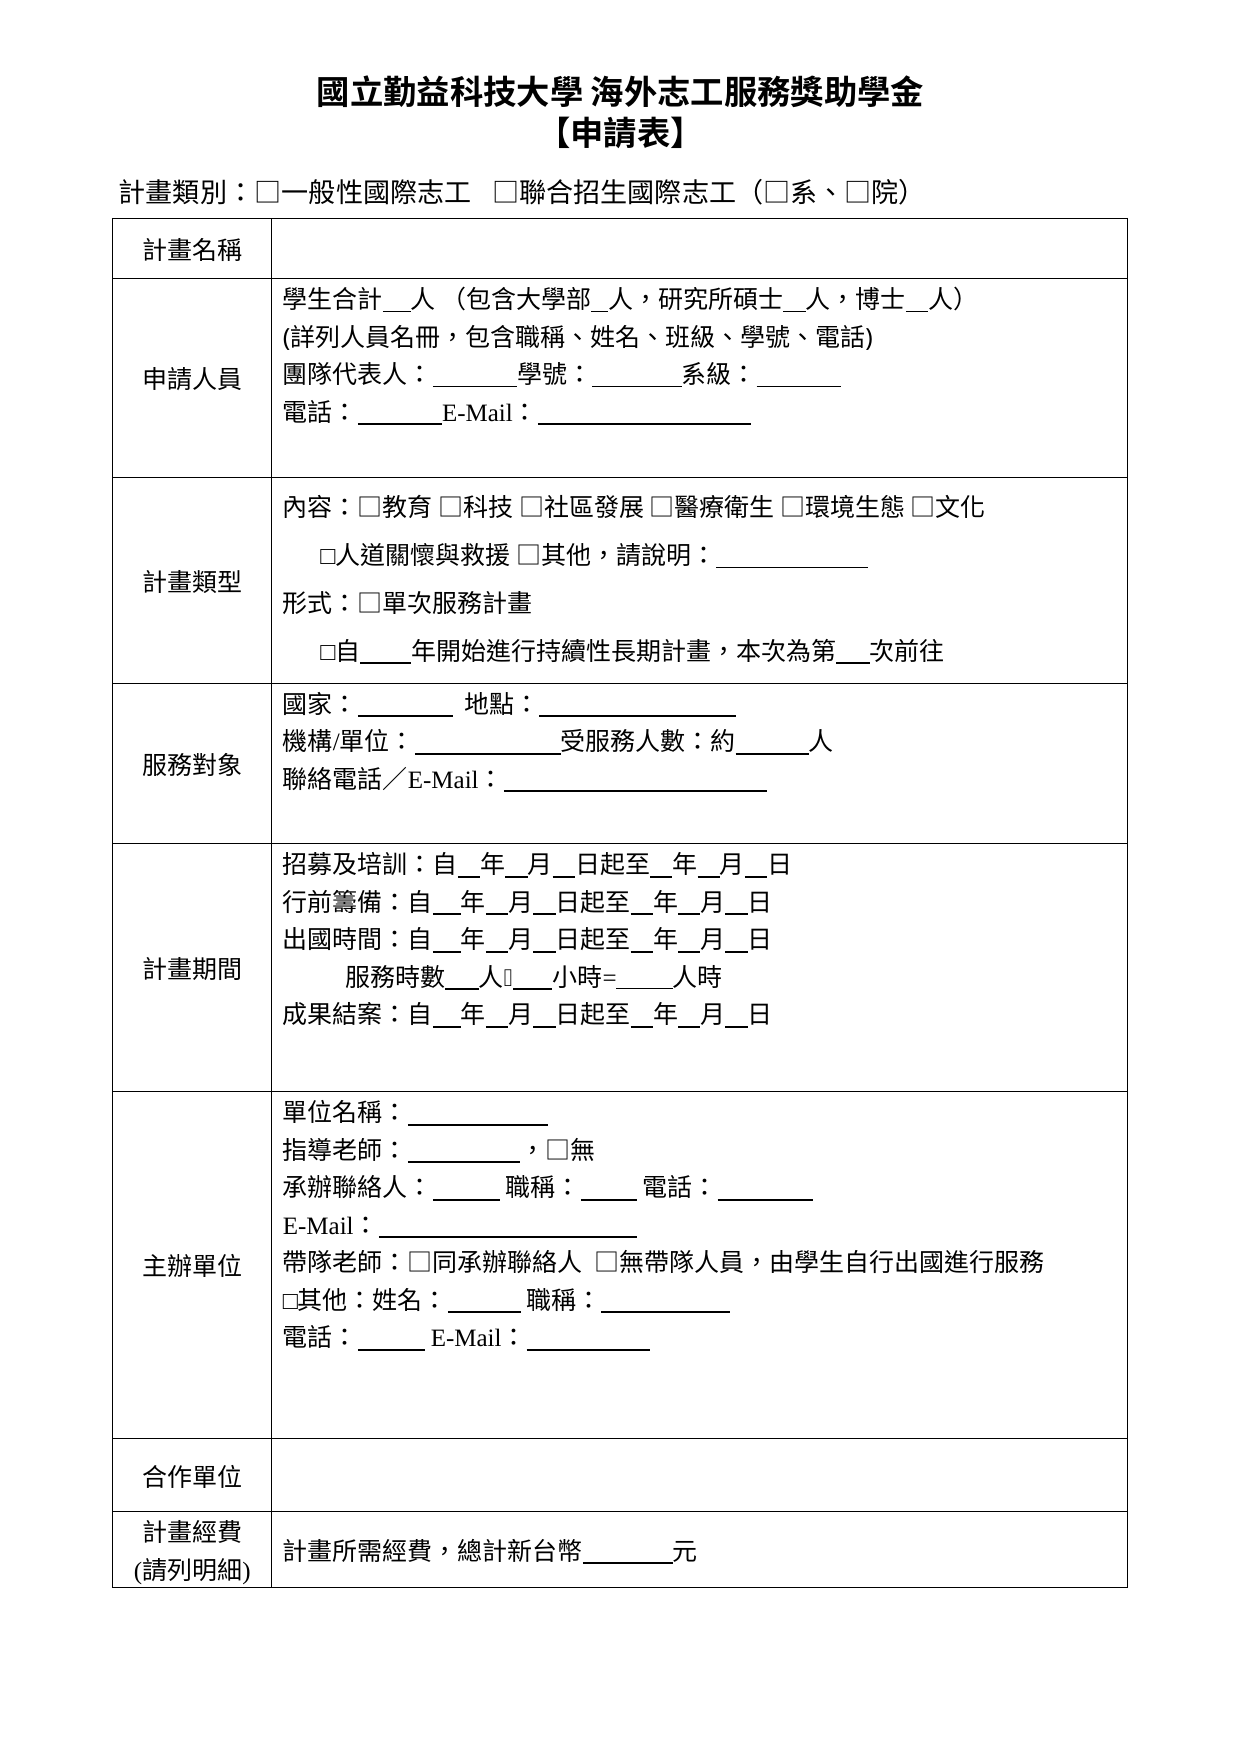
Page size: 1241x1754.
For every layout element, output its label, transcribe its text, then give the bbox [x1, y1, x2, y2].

table_cell 招募及培訓：自 年 月 日起至 年 月 日 行前籌備：自 年 月 日起至 年 月 日 出國時間：自 年 月 日起至 年 月 日 服務時數 人 小時= 人時 成果結案：自 年 月 日起至 年 月 日 [272, 844, 1127, 1091]
text 計畫類別：□一般性國際志工 □聯合招生國際志工（□系、□院） [118, 173, 1122, 210]
table_header [272, 219, 1127, 278]
table_cell 計畫類型 [113, 478, 271, 683]
table_cell 單位名稱： 指導老師： ，□無 承辦聯絡人： 職稱： 電話： E-Mail： 帶隊老師：□同承辦聯絡人 □無帶隊人員，由學生自行出國進行服務 □其他：姓名： 職稱： 電話： E-Mail： [272, 1092, 1127, 1438]
table_cell [272, 1439, 1127, 1511]
table_cell 計畫經費 (請列明細) [113, 1512, 271, 1587]
table_cell 申請人員 [113, 279, 271, 477]
table_cell 國家： 地點： 機構/單位： 受服務人數：約 人 聯絡電話／E-Mail： [272, 684, 1127, 843]
table_cell 計畫期間 [113, 844, 271, 1091]
text 國立勤益科技大學 海外志工服務獎助學金 [118, 71, 1122, 112]
table_cell 主辦單位 [113, 1092, 271, 1438]
table_cell 學生合計 人 （包含大學部 人，研究所碩士 人，博士 人） (詳列人員名冊，包含職稱、姓名、班級、學號、電話) 團隊代表人： 學號： 系級： 電話： E-Mail： [272, 279, 1127, 477]
table_header 計畫名稱 [113, 219, 271, 278]
table_cell 內容：□教育 □科技 □社區發展 □醫療衛生 □環境生態 □文化 □人道關懷與救援 □其他，請說明： 形式：□單次服務計畫 □自 年開始進行持續性長期計畫，本次為第 次前往 [272, 478, 1127, 683]
table_cell 計畫所需經費，總計新台幣 元 [272, 1512, 1127, 1587]
table_cell 服務對象 [113, 684, 271, 843]
text 【申請表】 [118, 112, 1122, 154]
table_cell 合作單位 [113, 1439, 271, 1511]
